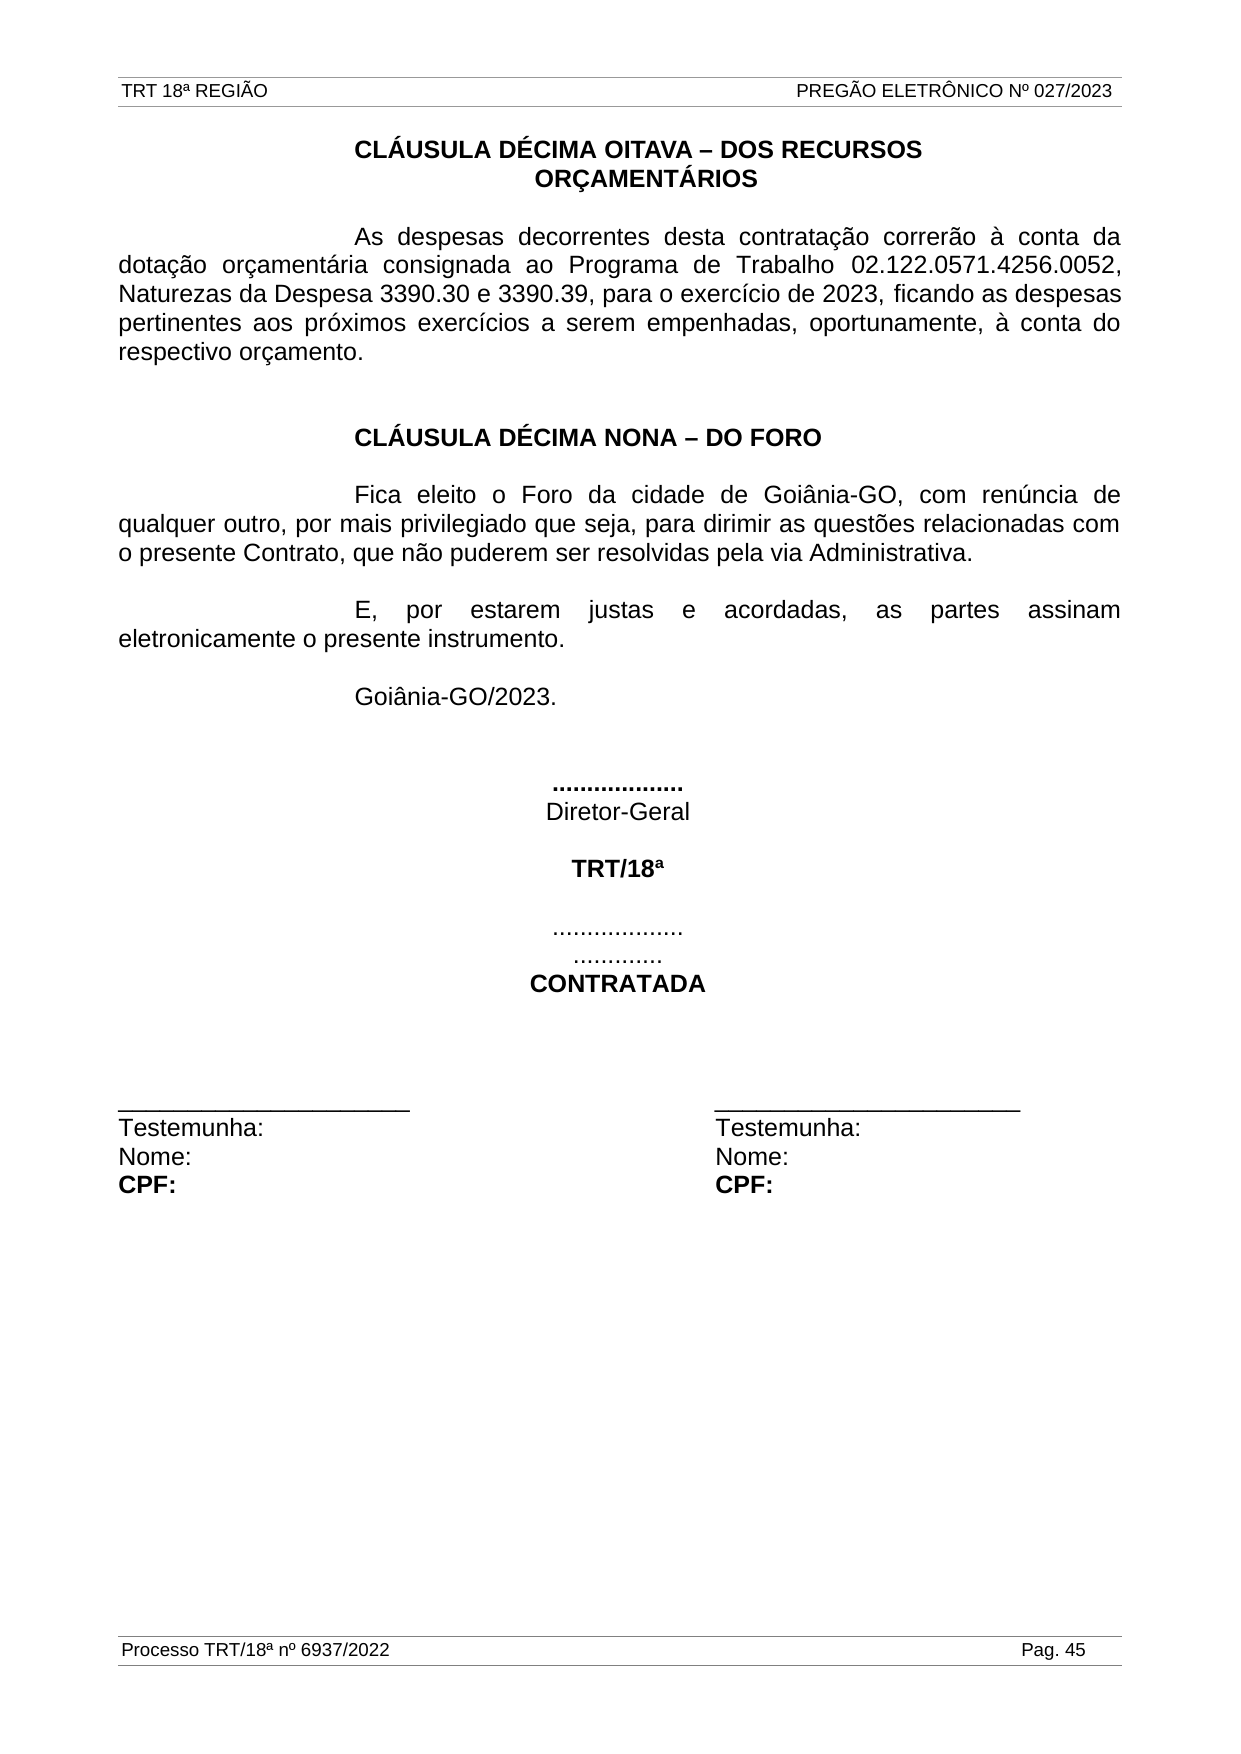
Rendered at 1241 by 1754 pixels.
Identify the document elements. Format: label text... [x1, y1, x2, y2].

text CPF: CPF: [118, 1171, 1122, 1199]
text Nome: Nome: [118, 1142, 1122, 1171]
text Diretor-Geral [118, 797, 1117, 826]
text E, por estarem justas e acordadas, as partes assinam eletronicamente o presente instrumento. [118, 596, 1122, 653]
text CONTRATADA [118, 969, 1117, 998]
text ................... [118, 912, 1117, 941]
text Fica eleito o Foro da cidade de Goiânia-GO, com renúncia de qualquer outro, por mais privilegiado que seja, para dirimir as questões relacionadas com o presente Contrato, que não puderem ser resolvidas pela via Administrativa. [118, 481, 1122, 567]
text ................... [118, 768, 1117, 797]
text CLÁUSULA DÉCIMA OITAVA – DOS RECURSOS ORÇAMENTÁRIOS [118, 136, 1122, 193]
text As despesas decorrentes desta contratação correrão à conta da dotação orçamentária consignada ao Programa de Trabalho 02.122.0571.4256.0052, Naturezas da Despesa 3390.30 e 3390.39, para o exercício de 2023, ficando as despesas pertinentes aos próximos exercícios a serem empenhadas, oportunamente, à conta do respectivo orçamento. [118, 222, 1122, 366]
text ............. [118, 941, 1117, 969]
text CLÁUSULA DÉCIMA NONA – DO FORO [118, 423, 1122, 452]
text Testemunha: Testemunha: [118, 1113, 1122, 1142]
text Goiânia-GO/2023. [118, 682, 1122, 711]
text _____________________ ______________________ [118, 1084, 1122, 1113]
text TRT/18ª [118, 854, 1117, 883]
